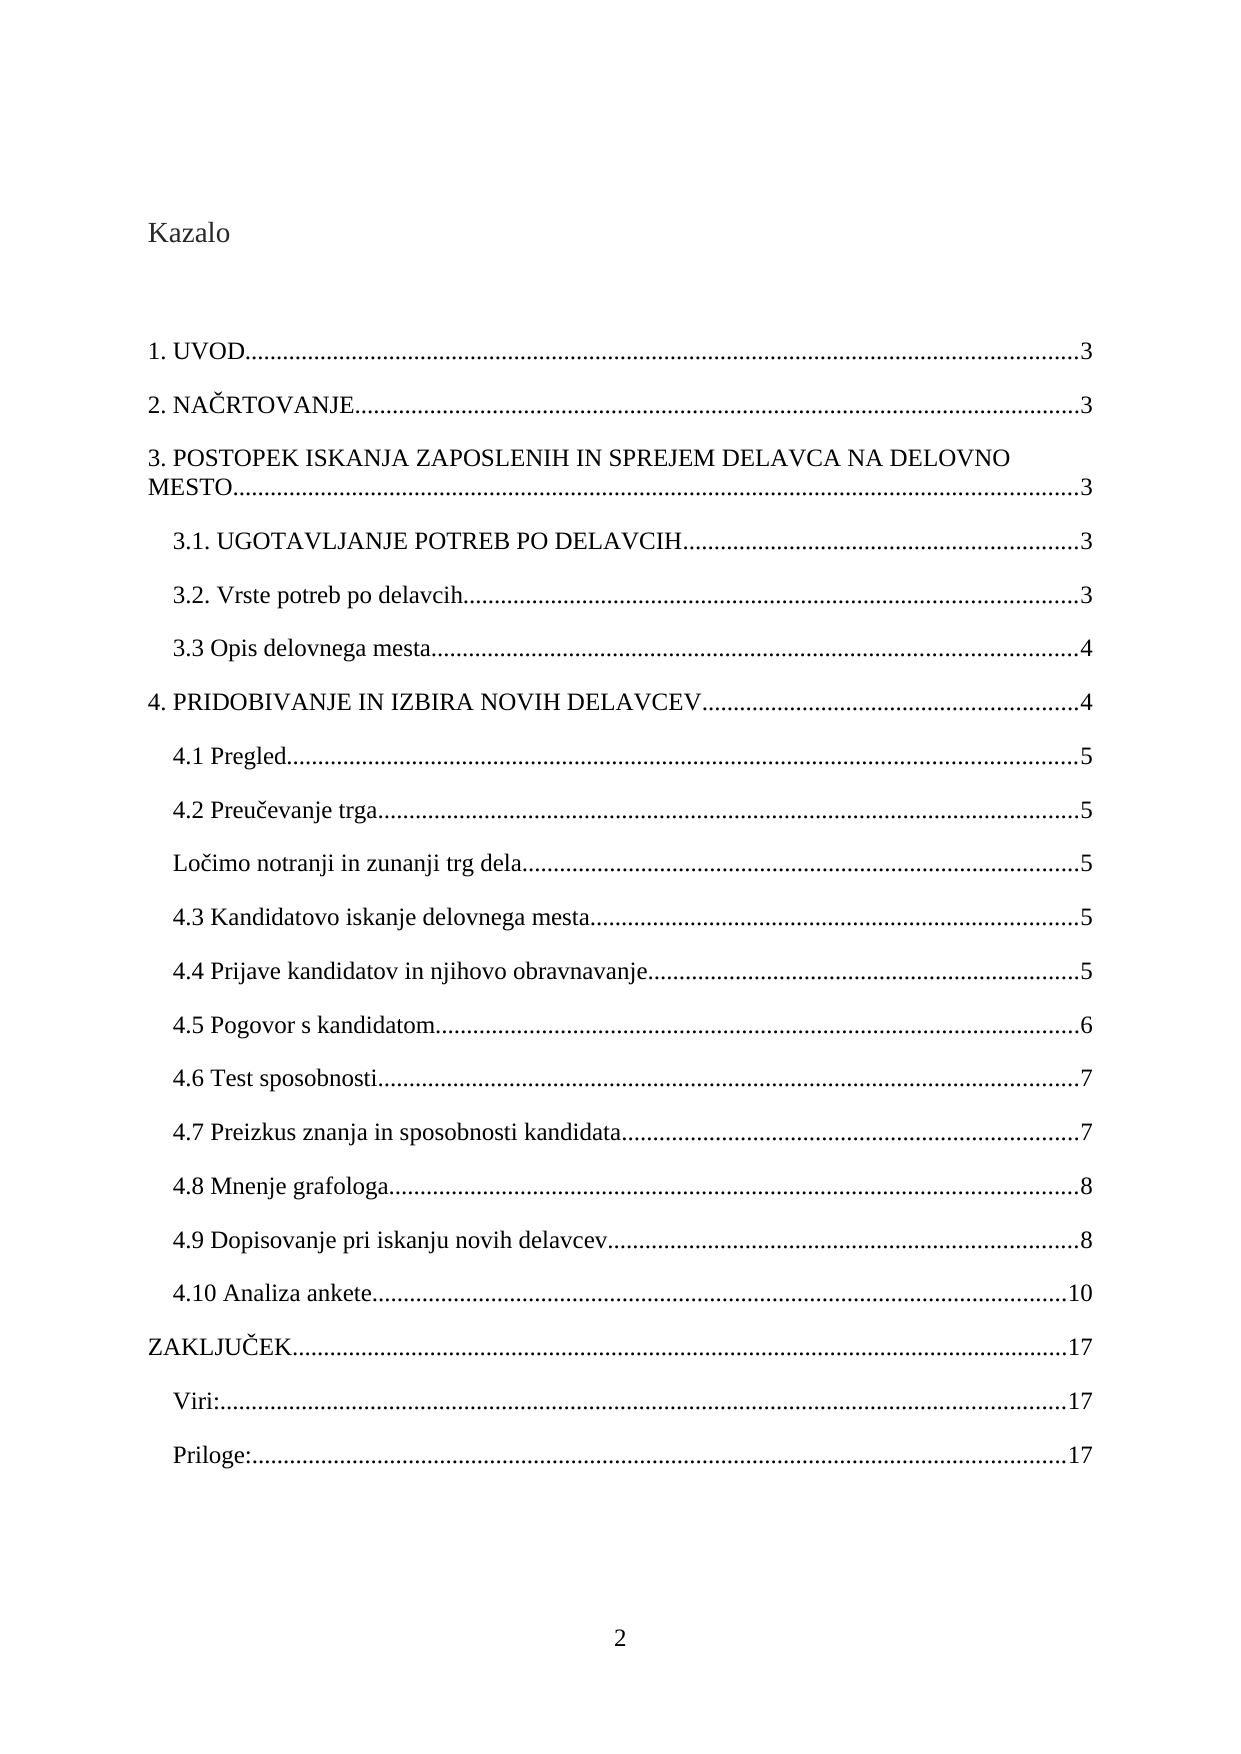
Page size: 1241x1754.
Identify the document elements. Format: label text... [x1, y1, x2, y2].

text 4.1 Pregled 5 [173, 741, 1093, 770]
text 4.7 Preizkus znanja in sposobnosti kandidata 7 [173, 1117, 1093, 1146]
text 4.5 Pogovor s kandidatom 6 [173, 1010, 1093, 1038]
text 3.1. UGOTAVLJANJE POTREB PO DELAVCIH 3 [173, 526, 1093, 555]
text Viri: 17 [173, 1386, 1093, 1415]
text 4.8 Mnenje grafologa 8 [173, 1171, 1093, 1200]
text 4.2 Preučevanje trga 5 [173, 795, 1093, 823]
text 4.6 Test sposobnosti 7 [173, 1063, 1093, 1092]
text 2. NAČRTOVANJE 3 [148, 390, 1093, 418]
text 1. UVOD 3 [148, 336, 1093, 365]
text 4.10 Analiza ankete 10 [173, 1278, 1093, 1307]
text 4.3 Kandidatovo iskanje delovnega mesta 5 [173, 902, 1093, 931]
text 4. PRIDOBIVANJE IN IZBIRA NOVIH DELAVCEV 4 [148, 687, 1093, 716]
text 3.3 Opis delovnega mesta 4 [173, 633, 1093, 662]
text Ločimo notranji in zunanji trg dela 5 [173, 848, 1093, 877]
text 4.9 Dopisovanje pri iskanju novih delavcev 8 [173, 1225, 1093, 1253]
text Kazalo [148, 215, 1093, 249]
text Priloge: 17 [173, 1440, 1093, 1468]
text 4.4 Prijave kandidatov in njihovo obravnavanje 5 [173, 956, 1093, 985]
text 3.2. Vrste potreb po delavcih 3 [173, 580, 1093, 608]
text ZAKLJUČEK 17 [148, 1332, 1093, 1361]
text 3. POSTOPEK ISKANJA ZAPOSLENIH IN SPREJEM DELAVCA NA DELOVNO MESTO 3 [148, 443, 1093, 501]
